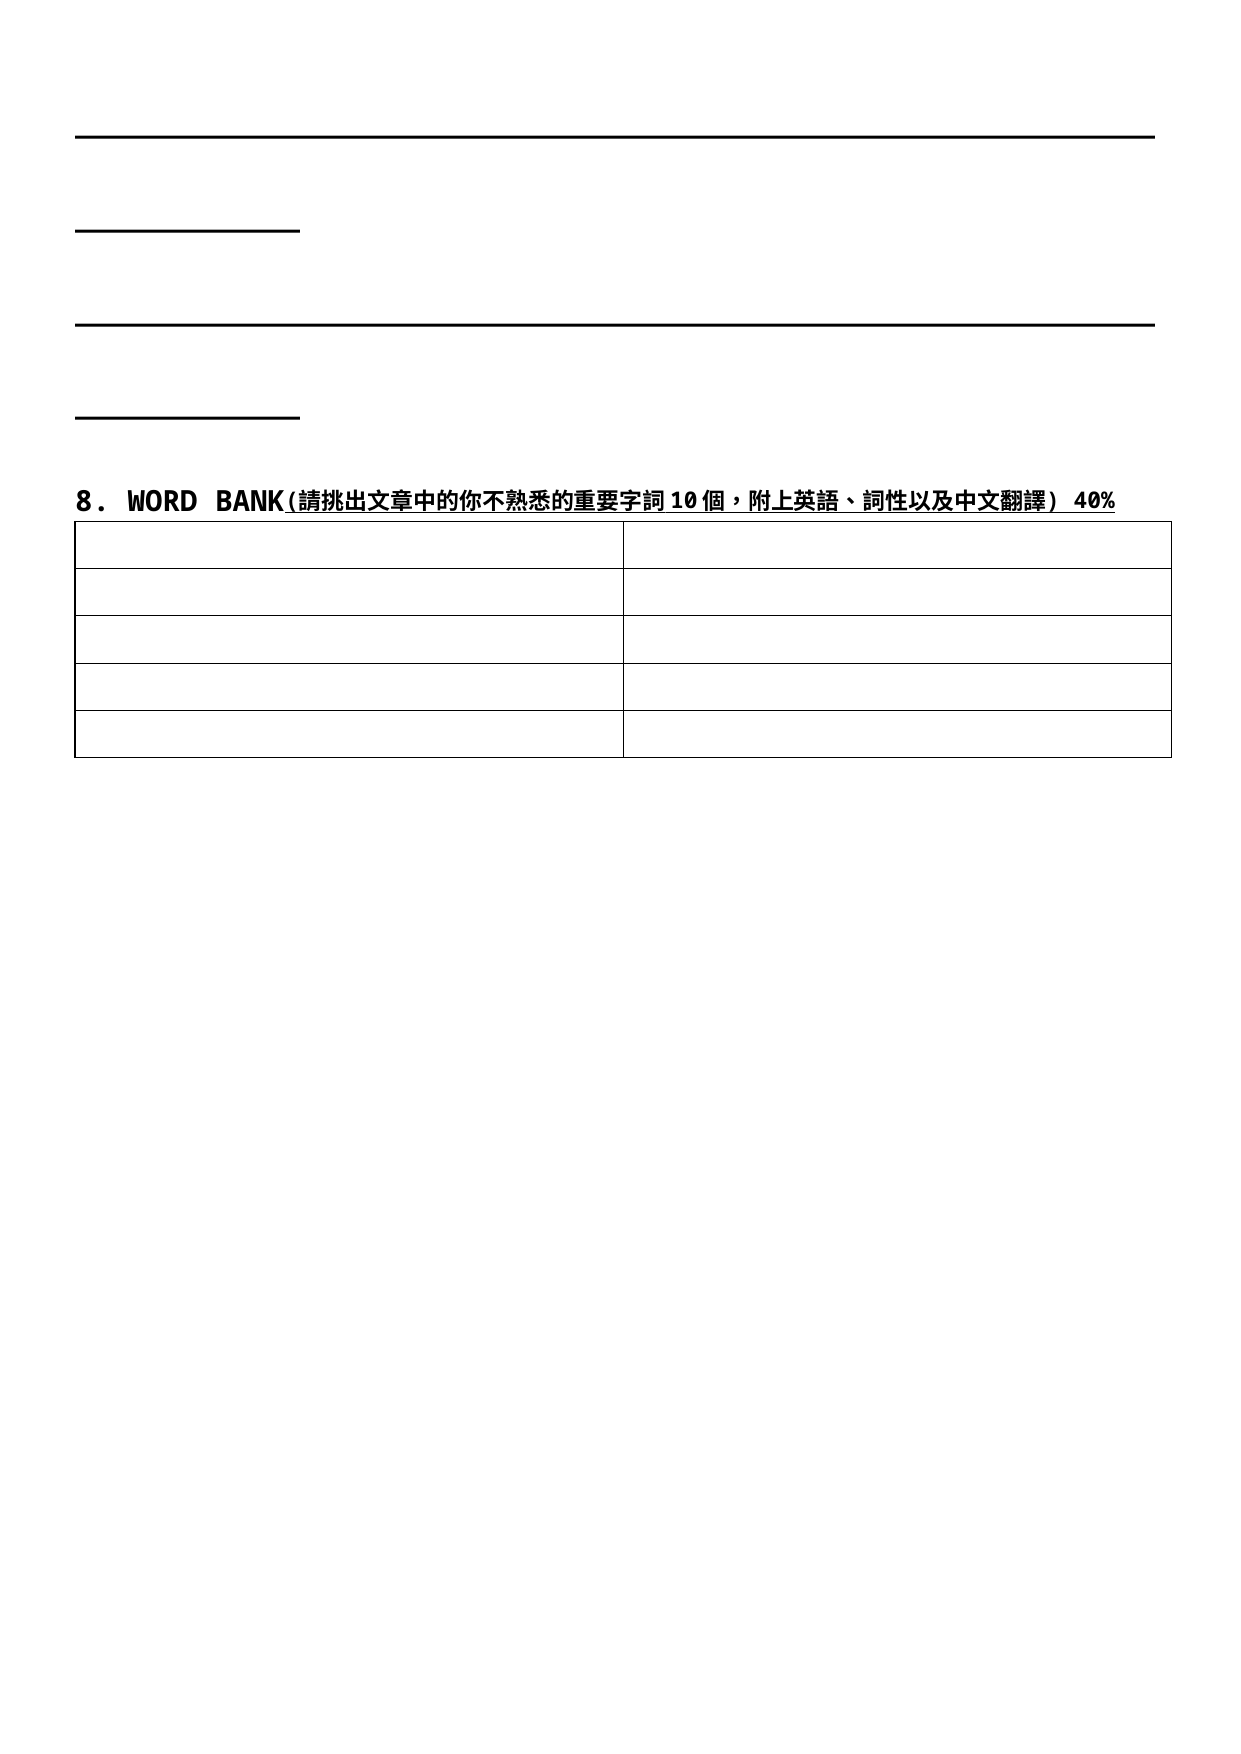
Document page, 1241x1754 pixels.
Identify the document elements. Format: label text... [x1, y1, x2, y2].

text 8. WORD BANK(請挑出文章中的你不熟悉的重要字詞10個，附上英語、詞性以及中文翻譯) 40% [75, 458, 1165, 521]
text _______________________________________________________________________________________ [75, 83, 1165, 239]
table_cell 10. [624, 711, 1171, 757]
table_cell 4. [76, 664, 623, 710]
table_header 1. [76, 522, 623, 568]
text _______________________________________________________________________________________ [75, 271, 1165, 427]
table_cell 8. [624, 616, 1171, 663]
table_cell 5. [76, 711, 623, 757]
table_cell 9. [624, 664, 1171, 710]
table_cell 7. [624, 569, 1171, 615]
table_cell 3. [76, 616, 623, 663]
table_cell 2. [76, 569, 623, 615]
table_header 6. [624, 522, 1171, 568]
